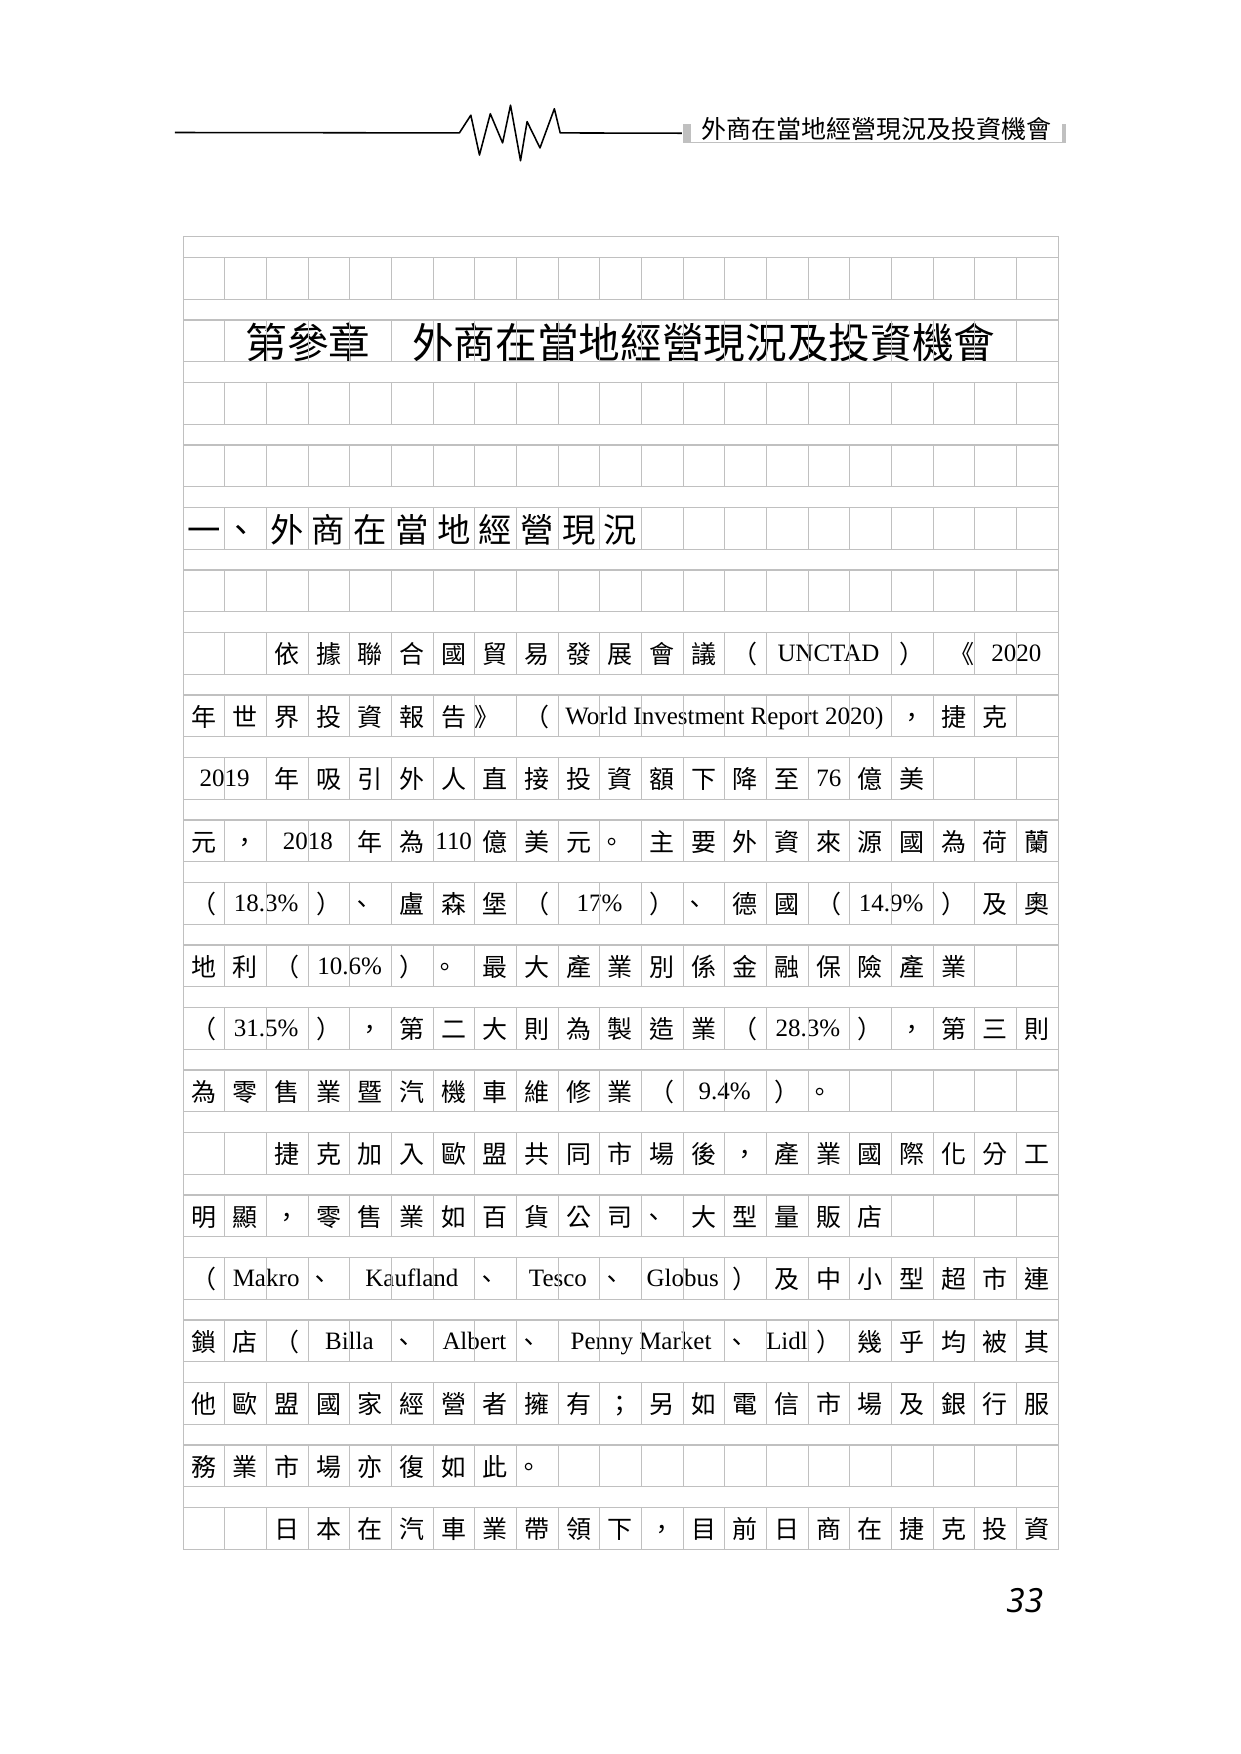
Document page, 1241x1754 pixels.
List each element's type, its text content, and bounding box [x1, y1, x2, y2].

text 第參章 外商在當地經營現況及投資機會 [1017, 321, 1058, 361]
text 一、外商在當地經營現況 [850, 508, 891, 549]
text 一、外商在當地經營現況 [642, 508, 683, 549]
text 第參章 外商在當地經營現況及投資機會 [184, 321, 224, 361]
text 第參章 外商在當地經營現況及投資機會 [184, 300, 1058, 319]
text 第參章 外商在當地經營現況及投資機會 [934, 321, 974, 361]
text 一、外商在當地經營現況 [809, 508, 849, 549]
text 一、外商在當地經營現況 [934, 508, 974, 549]
text 一、外商在當地經營現況 [892, 508, 933, 549]
text 捷克加入歐盟共同市場後，產業國際化分工明顯，零售業如百貨公司、大型量販店（Makro、Kaufland、Tesco、Globus）及中小型超市連鎖店（Billa、Albert、Penny Market、Lidl）幾乎均被其他歐盟國家經營者擁有；另如電信市場及銀行服務業市場亦復如此。 [184, 1112, 1058, 1132]
text 一、外商在當地經營現況 [559, 508, 599, 549]
text 依據聯合國貿易發展會議（UNCTAD）《2020年世界投資報告》（World Investment Report 2020)，捷克2019年吸引外人直接投資額下降至76億美元，2018年為110億美元。主要外資來源國為荷蘭（18.3%）、盧森堡（17%）、德國（14.9%）及奧地利（10.6%）。最大產業別係金融保險產業（31.5%），第二大則為製造業（28.3%），第三則為零售業暨汽機車維修業（9.4%）。 [184, 1050, 1058, 1069]
text 一、外商在當地經營現況 [309, 508, 349, 549]
text 一、外商在當地經營現況 [225, 508, 266, 549]
text 一、外商在當地經營現況 [184, 487, 1058, 507]
text 一、外商在當地經營現況 [517, 508, 558, 549]
text 一、外商在當地經營現況 [975, 508, 1016, 549]
text 第參章 外商在當地經營現況及投資機會 [309, 321, 349, 361]
text 一、外商在當地經營現況 [350, 508, 391, 549]
text 第參章 外商在當地經營現況及投資機會 [600, 321, 641, 361]
text 捷克加入歐盟共同市場後，產業國際化分工明顯，零售業如百貨公司、大型量販店（Makro、Kaufland、Tesco、Globus）及中小型超市連鎖店（Billa、Albert、Penny Market、Lidl）幾乎均被其他歐盟國家經營者擁有；另如電信市場及銀行服務業市場亦復如此。 [184, 1300, 1058, 1319]
text 一、外商在當地經營現況 [184, 508, 224, 549]
text 第參章 外商在當地經營現況及投資機會 [725, 321, 766, 361]
text 第參章 外商在當地經營現況及投資機會 [559, 321, 599, 361]
text 第參章 外商在當地經營現況及投資機會 [975, 321, 1016, 361]
text 第參章 外商在當地經營現況及投資機會 [267, 321, 308, 361]
text 捷克加入歐盟共同市場後，產業國際化分工明顯，零售業如百貨公司、大型量販店（Makro、Kaufland、Tesco、Globus）及中小型超市連鎖店（Billa、Albert、Penny Market、Lidl）幾乎均被其他歐盟國家經營者擁有；另如電信市場及銀行服務業市場亦復如此。 [184, 1175, 1058, 1194]
text 第參章 外商在當地經營現況及投資機會 [350, 321, 391, 361]
text 依據聯合國貿易發展會議（UNCTAD）《2020年世界投資報告》（World Investment Report 2020)，捷克2019年吸引外人直接投資額下降至76億美元，2018年為110億美元。主要外資來源國為荷蘭（18.3%）、盧森堡（17%）、德國（14.9%）及奧地利（10.6%）。最大產業別係金融保險產業（31.5%），第二大則為製造業（28.3%），第三則為零售業暨汽機車維修業（9.4%）。 [184, 612, 1058, 632]
text 一、外商在當地經營現況 [684, 508, 724, 549]
text 日本在汽車業帶領下，目前日商在捷克投資家數達280多家。「韓歐盟FTA」於2011年7月生效後，韓商（如Samsung、LG等）來捷投資有相當成長。近年中國大陸業者亦積極前來捷克投資布局，但多偏重在房地產投資，甚少投入製造業。我商在捷投資以資通訊產品組裝及區域維修服務為主，投資件數及金額相對穩定。 [184, 1487, 1058, 1507]
text 第參章 外商在當地經營現況及投資機會 [225, 321, 266, 361]
text 第參章 外商在當地經營現況及投資機會 [809, 321, 849, 361]
text 捷克加入歐盟共同市場後，產業國際化分工明顯，零售業如百貨公司、大型量販店（Makro、Kaufland、Tesco、Globus）及中小型超市連鎖店（Billa、Albert、Penny Market、Lidl）幾乎均被其他歐盟國家經營者擁有；另如電信市場及銀行服務業市場亦復如此。 [184, 1237, 1058, 1257]
text 一、外商在當地經營現況 [1017, 508, 1058, 549]
text 第參章 外商在當地經營現況及投資機會 [642, 321, 683, 361]
text 第參章 外商在當地經營現況及投資機會 [850, 321, 891, 361]
text 第參章 外商在當地經營現況及投資機會 [475, 321, 516, 361]
text 一、外商在當地經營現況 [767, 508, 808, 549]
text 依據聯合國貿易發展會議（UNCTAD）《2020年世界投資報告》（World Investment Report 2020)，捷克2019年吸引外人直接投資額下降至76億美元，2018年為110億美元。主要外資來源國為荷蘭（18.3%）、盧森堡（17%）、德國（14.9%）及奧地利（10.6%）。最大產業別係金融保險產業（31.5%），第二大則為製造業（28.3%），第三則為零售業暨汽機車維修業（9.4%）。 [184, 800, 1058, 819]
text 捷克加入歐盟共同市場後，產業國際化分工明顯，零售業如百貨公司、大型量販店（Makro、Kaufland、Tesco、Globus）及中小型超市連鎖店（Billa、Albert、Penny Market、Lidl）幾乎均被其他歐盟國家經營者擁有；另如電信市場及銀行服務業市場亦復如此。 [184, 1425, 1058, 1444]
text 依據聯合國貿易發展會議（UNCTAD）《2020年世界投資報告》（World Investment Report 2020)，捷克2019年吸引外人直接投資額下降至76億美元，2018年為110億美元。主要外資來源國為荷蘭（18.3%）、盧森堡（17%）、德國（14.9%）及奧地利（10.6%）。最大產業別係金融保險產業（31.5%），第二大則為製造業（28.3%），第三則為零售業暨汽機車維修業（9.4%）。 [184, 925, 1058, 944]
text 第參章 外商在當地經營現況及投資機會 [767, 321, 808, 361]
text 第參章 外商在當地經營現況及投資機會 [892, 321, 933, 361]
text 依據聯合國貿易發展會議（UNCTAD）《2020年世界投資報告》（World Investment Report 2020)，捷克2019年吸引外人直接投資額下降至76億美元，2018年為110億美元。主要外資來源國為荷蘭（18.3%）、盧森堡（17%）、德國（14.9%）及奧地利（10.6%）。最大產業別係金融保險產業（31.5%），第二大則為製造業（28.3%），第三則為零售業暨汽機車維修業（9.4%）。 [184, 987, 1058, 1007]
text 捷克加入歐盟共同市場後，產業國際化分工明顯，零售業如百貨公司、大型量販店（Makro、Kaufland、Tesco、Globus）及中小型超市連鎖店（Billa、Albert、Penny Market、Lidl）幾乎均被其他歐盟國家經營者擁有；另如電信市場及銀行服務業市場亦復如此。 [184, 1362, 1058, 1382]
text 一、外商在當地經營現況 [725, 508, 766, 549]
text 第參章 外商在當地經營現況及投資機會 [418, 337, 433, 361]
text 依據聯合國貿易發展會議（UNCTAD）《2020年世界投資報告》（World Investment Report 2020)，捷克2019年吸引外人直接投資額下降至76億美元，2018年為110億美元。主要外資來源國為荷蘭（18.3%）、盧森堡（17%）、德國（14.9%）及奧地利（10.6%）。最大產業別係金融保險產業（31.5%），第二大則為製造業（28.3%），第三則為零售業暨汽機車維修業（9.4%）。 [184, 737, 1058, 757]
text 第參章 外商在當地經營現況及投資機會 [392, 321, 433, 361]
text 第參章 外商在當地經營現況及投資機會 [517, 321, 558, 361]
text 第參章 外商在當地經營現況及投資機會 [684, 321, 724, 361]
text 一、外商在當地經營現況 [434, 508, 474, 549]
text 第參章 外商在當地經營現況及投資機會 [434, 321, 474, 361]
text 依據聯合國貿易發展會議（UNCTAD）《2020年世界投資報告》（World Investment Report 2020)，捷克2019年吸引外人直接投資額下降至76億美元，2018年為110億美元。主要外資來源國為荷蘭（18.3%）、盧森堡（17%）、德國（14.9%）及奧地利（10.6%）。最大產業別係金融保險產業（31.5%），第二大則為製造業（28.3%），第三則為零售業暨汽機車維修業（9.4%）。 [184, 675, 1058, 694]
text 一、外商在當地經營現況 [475, 508, 516, 549]
text 一、外商在當地經營現況 [600, 508, 641, 549]
text 一、外商在當地經營現況 [267, 508, 308, 549]
text 依據聯合國貿易發展會議（UNCTAD）《2020年世界投資報告》（World Investment Report 2020)，捷克2019年吸引外人直接投資額下降至76億美元，2018年為110億美元。主要外資來源國為荷蘭（18.3%）、盧森堡（17%）、德國（14.9%）及奧地利（10.6%）。最大產業別係金融保險產業（31.5%），第二大則為製造業（28.3%），第三則為零售業暨汽機車維修業（9.4%）。 [184, 862, 1058, 882]
text 一、外商在當地經營現況 [392, 508, 433, 549]
